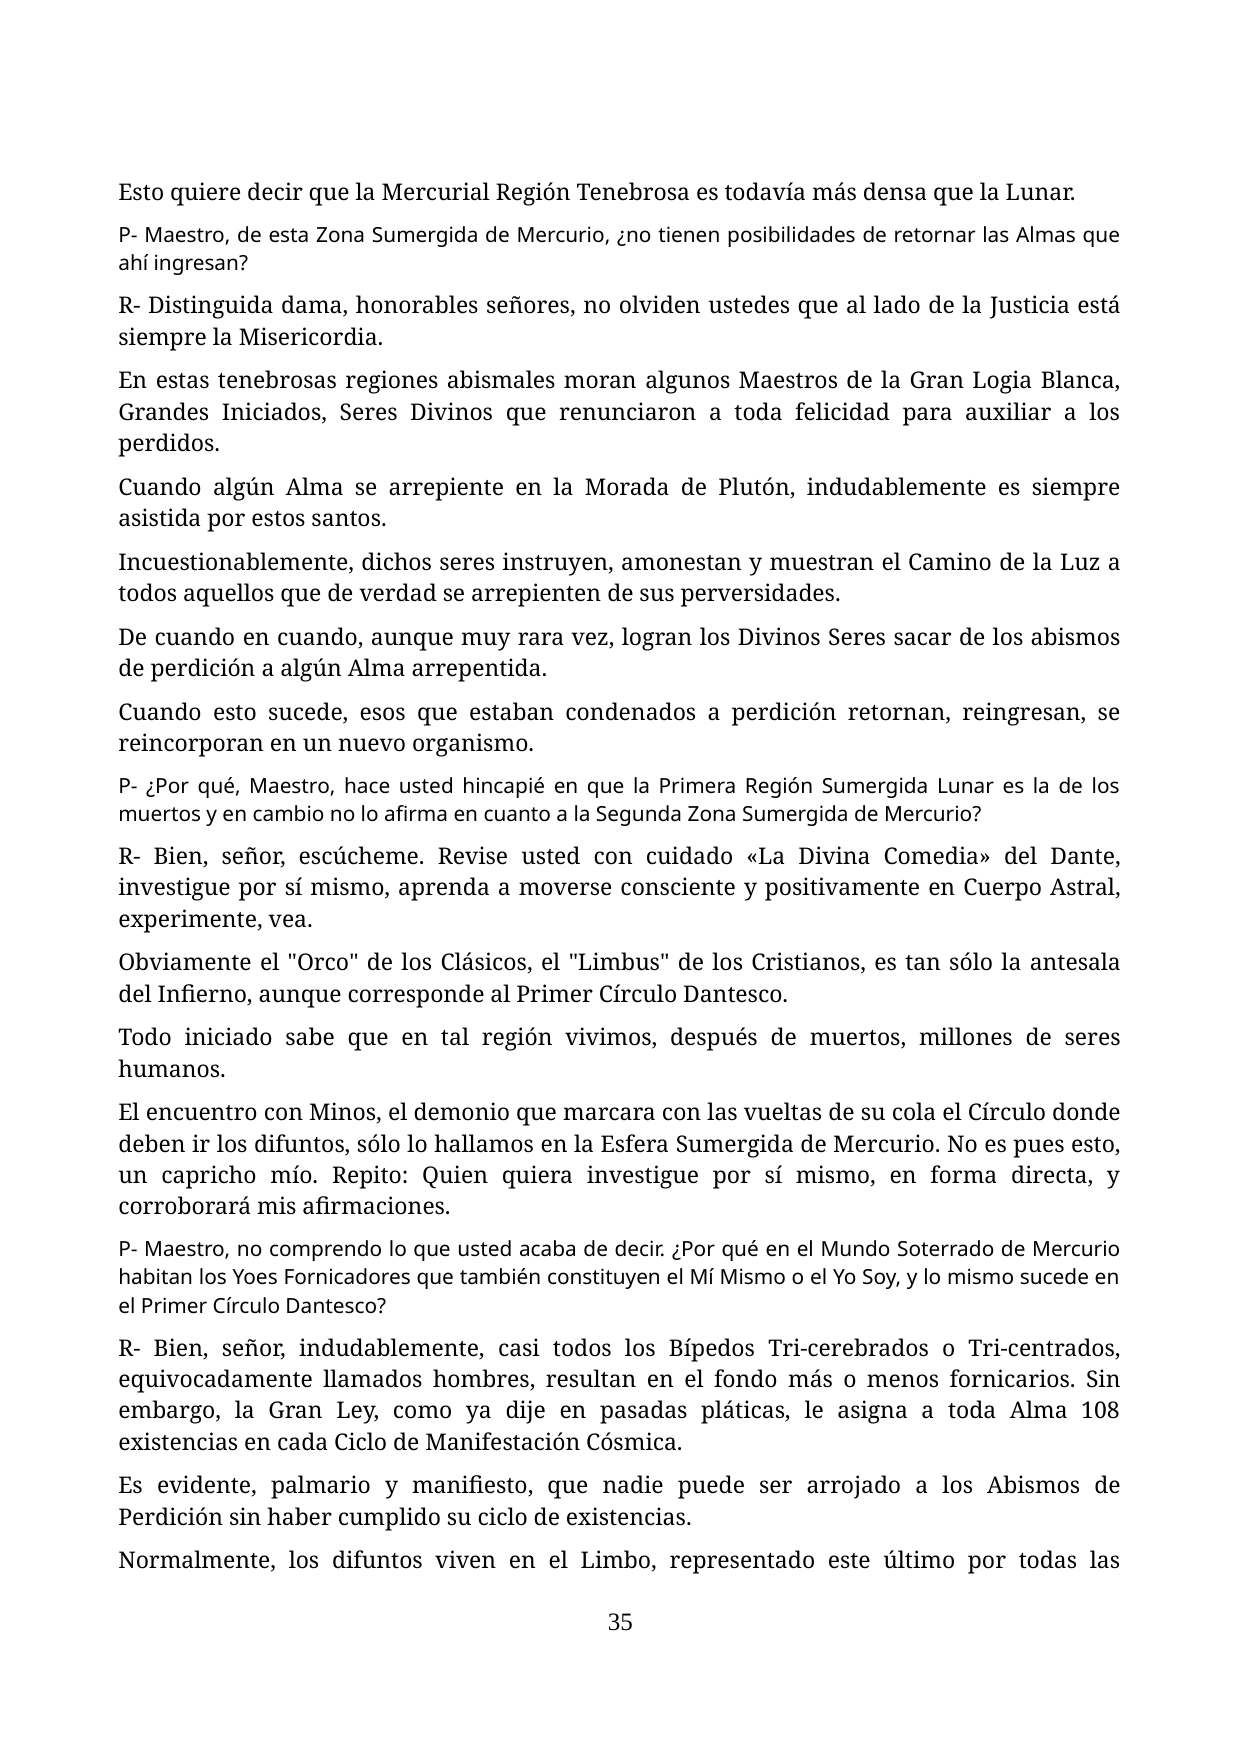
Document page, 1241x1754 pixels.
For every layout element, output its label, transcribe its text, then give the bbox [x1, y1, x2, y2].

text R- Bien, señor, escúcheme. Revise usted con cuidado «La Divina Comedia» del Dante, investigue por sí mismo, aprenda a moverse consciente y positivamente en Cuerpo Astral, experimente, vea. [118, 840, 1122, 934]
text R- Bien, señor, indudablemente, casi todos los Bípedos Tri-cerebrados o Tri-centrados, equivocadamente llamados hombres, resultan en el fondo más o menos fornicarios. Sin embargo, la Gran Ley, como ya dije en pasadas pláticas, le asigna a toda Alma 108 existencias en cada Ciclo de Manifestación Cósmica. [118, 1332, 1122, 1457]
text El encuentro con Minos, el demonio que marcara con las vueltas de su cola el Círculo donde deben ir los difuntos, sólo lo hallamos en la Esfera Sumergida de Mercurio. No es pues esto, un capricho mío. Repito: Quien quiera investigue por sí mismo, en forma directa, y corroborará mis afirmaciones. [118, 1096, 1122, 1221]
text P- Maestro, no comprendo lo que usted acaba de decir. ¿Por qué en el Mundo Soterrado de Mercurio habitan los Yoes Fornicadores que también constituyen el Mí Mismo o el Yo Soy, y lo mismo sucede en el Primer Círculo Dantesco? [118, 1234, 1122, 1319]
text En estas tenebrosas regiones abismales moran algunos Maestros de la Gran Logia Blanca, Grandes Iniciados, Seres Divinos que renunciaron a toda felicidad para auxiliar a los perdidos. [118, 364, 1122, 458]
text Todo iniciado sabe que en tal región vivimos, después de muertos, millones de seres humanos. [118, 1021, 1122, 1084]
text Cuando algún Alma se arrepiente en la Morada de Plutón, indudablemente es siempre asistida por estos santos. [118, 471, 1122, 533]
text P- ¿Por qué, Maestro, hace usted hincapié en que la Primera Región Sumergida Lunar es la de los muertos y en cambio no lo afirma en cuanto a la Segunda Zona Sumergida de Mercurio? [118, 771, 1122, 828]
text De cuando en cuando, aunque muy rara vez, logran los Divinos Seres sacar de los abismos de perdición a algún Alma arrepentida. [118, 621, 1122, 683]
text Cuando esto sucede, esos que estaban condenados a perdición retornan, reingresan, se reincorporan en un nuevo organismo. [118, 696, 1122, 758]
text Es evidente, palmario y manifiesto, que nadie puede ser arrojado a los Abismos de Perdición sin haber cumplido su ciclo de existencias. [118, 1469, 1122, 1532]
text Normalmente, los difuntos viven en el Limbo, representado este último por todas las [118, 1544, 1122, 1575]
text P- Maestro, de esta Zona Sumergida de Mercurio, ¿no tienen posibilidades de retornar las Almas que ahí ingresan? [118, 220, 1122, 277]
text Esto quiere decir que la Mercurial Región Tenebrosa es todavía más densa que la Lunar. [118, 176, 1122, 208]
text Incuestionablemente, dichos seres instruyen, amonestan y muestran el Camino de la Luz a todos aquellos que de verdad se arrepienten de sus perversidades. [118, 546, 1122, 608]
text Obviamente el "Orco" de los Clásicos, el "Limbus" de los Cristianos, es tan sólo la antesala del Infierno, aunque corresponde al Primer Círculo Dantesco. [118, 946, 1122, 1009]
text R- Distinguida dama, honorables señores, no olviden ustedes que al lado de la Justicia está siempre la Misericordia. [118, 289, 1122, 352]
